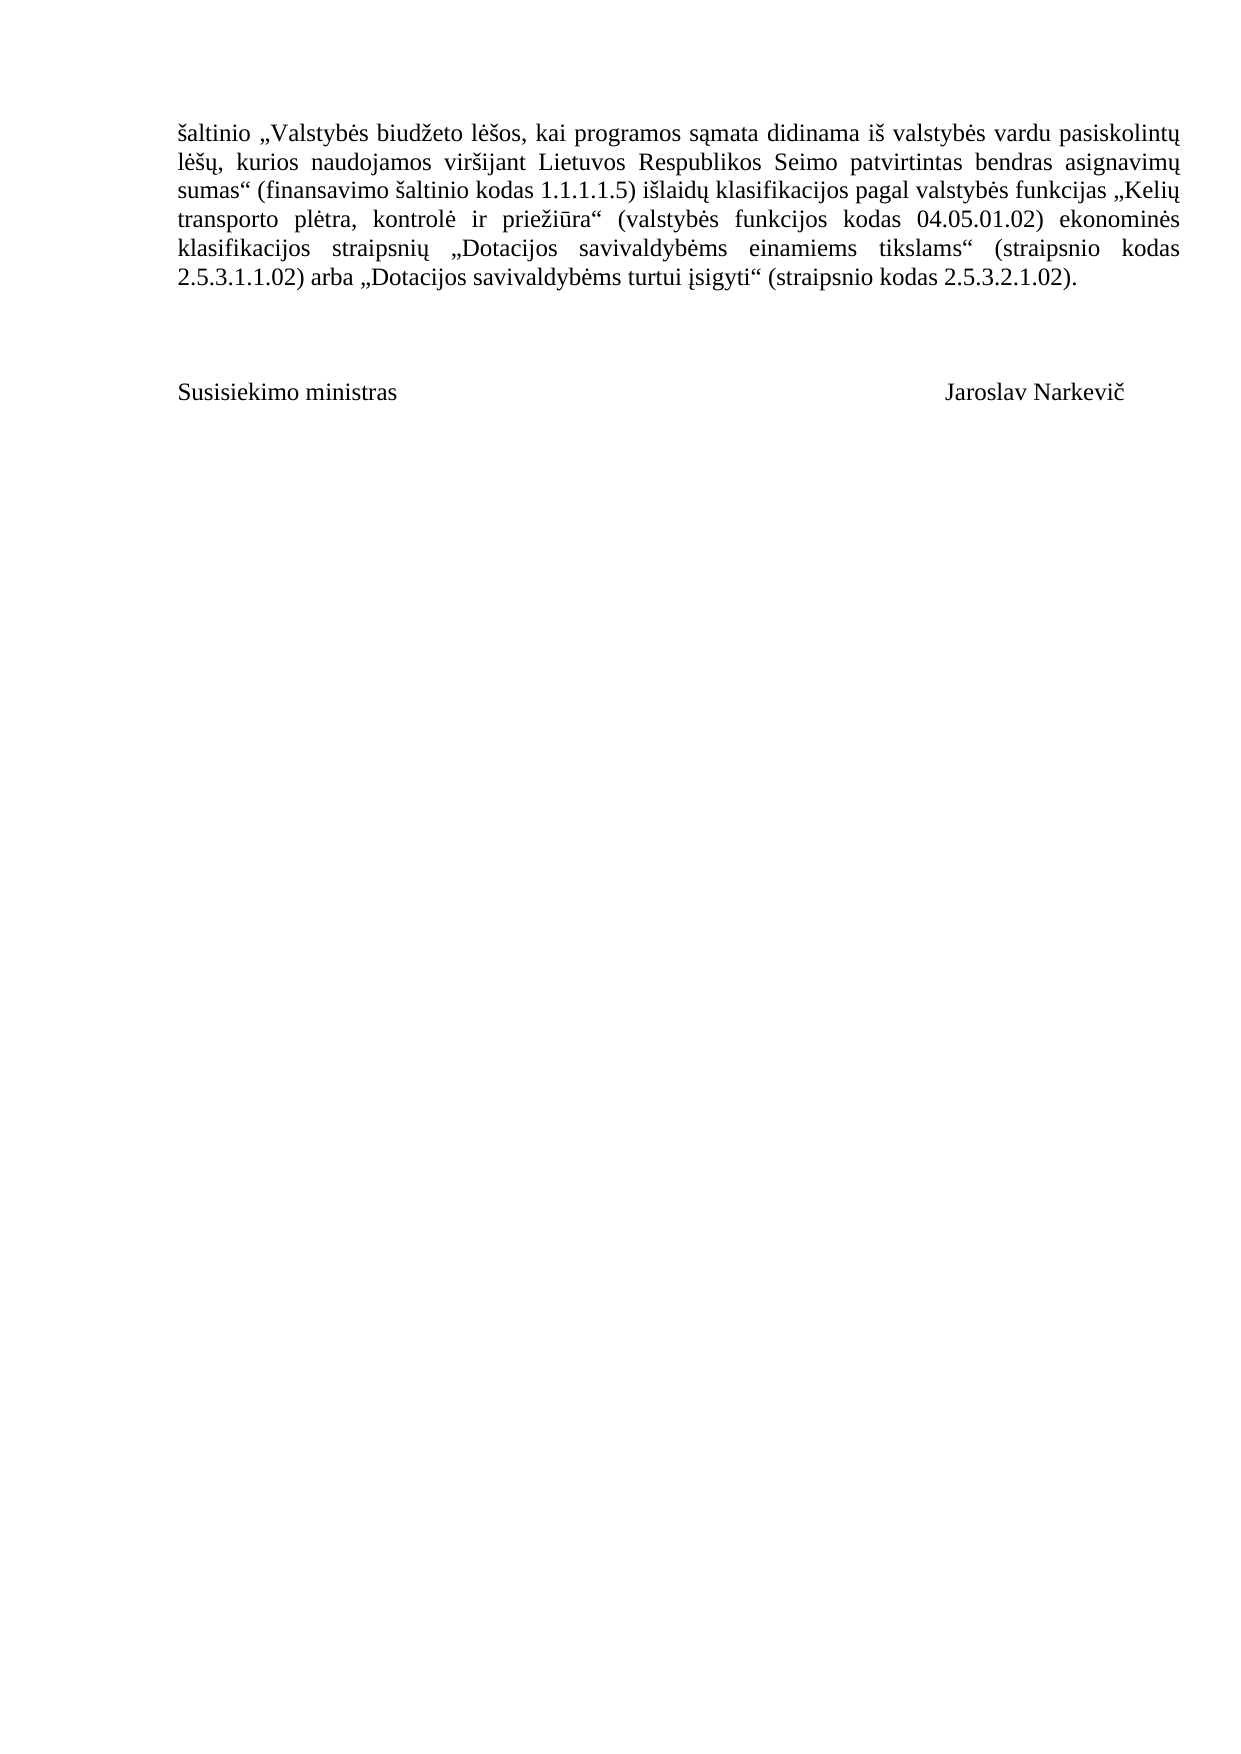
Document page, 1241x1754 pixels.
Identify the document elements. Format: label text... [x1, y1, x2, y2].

text Susisiekimo ministras Jaroslav Narkevič [177, 377, 1181, 406]
text šaltinio „Valstybės biudžeto lėšos, kai programos sąmata didinama iš valstybės vardu pasiskolintų lėšų, kurios naudojamos viršijant Lietuvos Respublikos Seimo patvirtintas bendras asignavimų sumas“ (finansavimo šaltinio kodas 1.1.1.1.5) išlaidų klasifikacijos pagal valstybės funkcijas „Kelių transporto plėtra, kontrolė ir priežiūra“ (valstybės funkcijos kodas 04.05.01.02) ekonominės klasifikacijos straipsnių „Dotacijos savivaldybėms einamiems tikslams“ (straipsnio kodas 2.5.3.1.1.02) arba „Dotacijos savivaldybėms turtui įsigyti“ (straipsnio kodas 2.5.3.2.1.02). [177, 118, 1181, 291]
